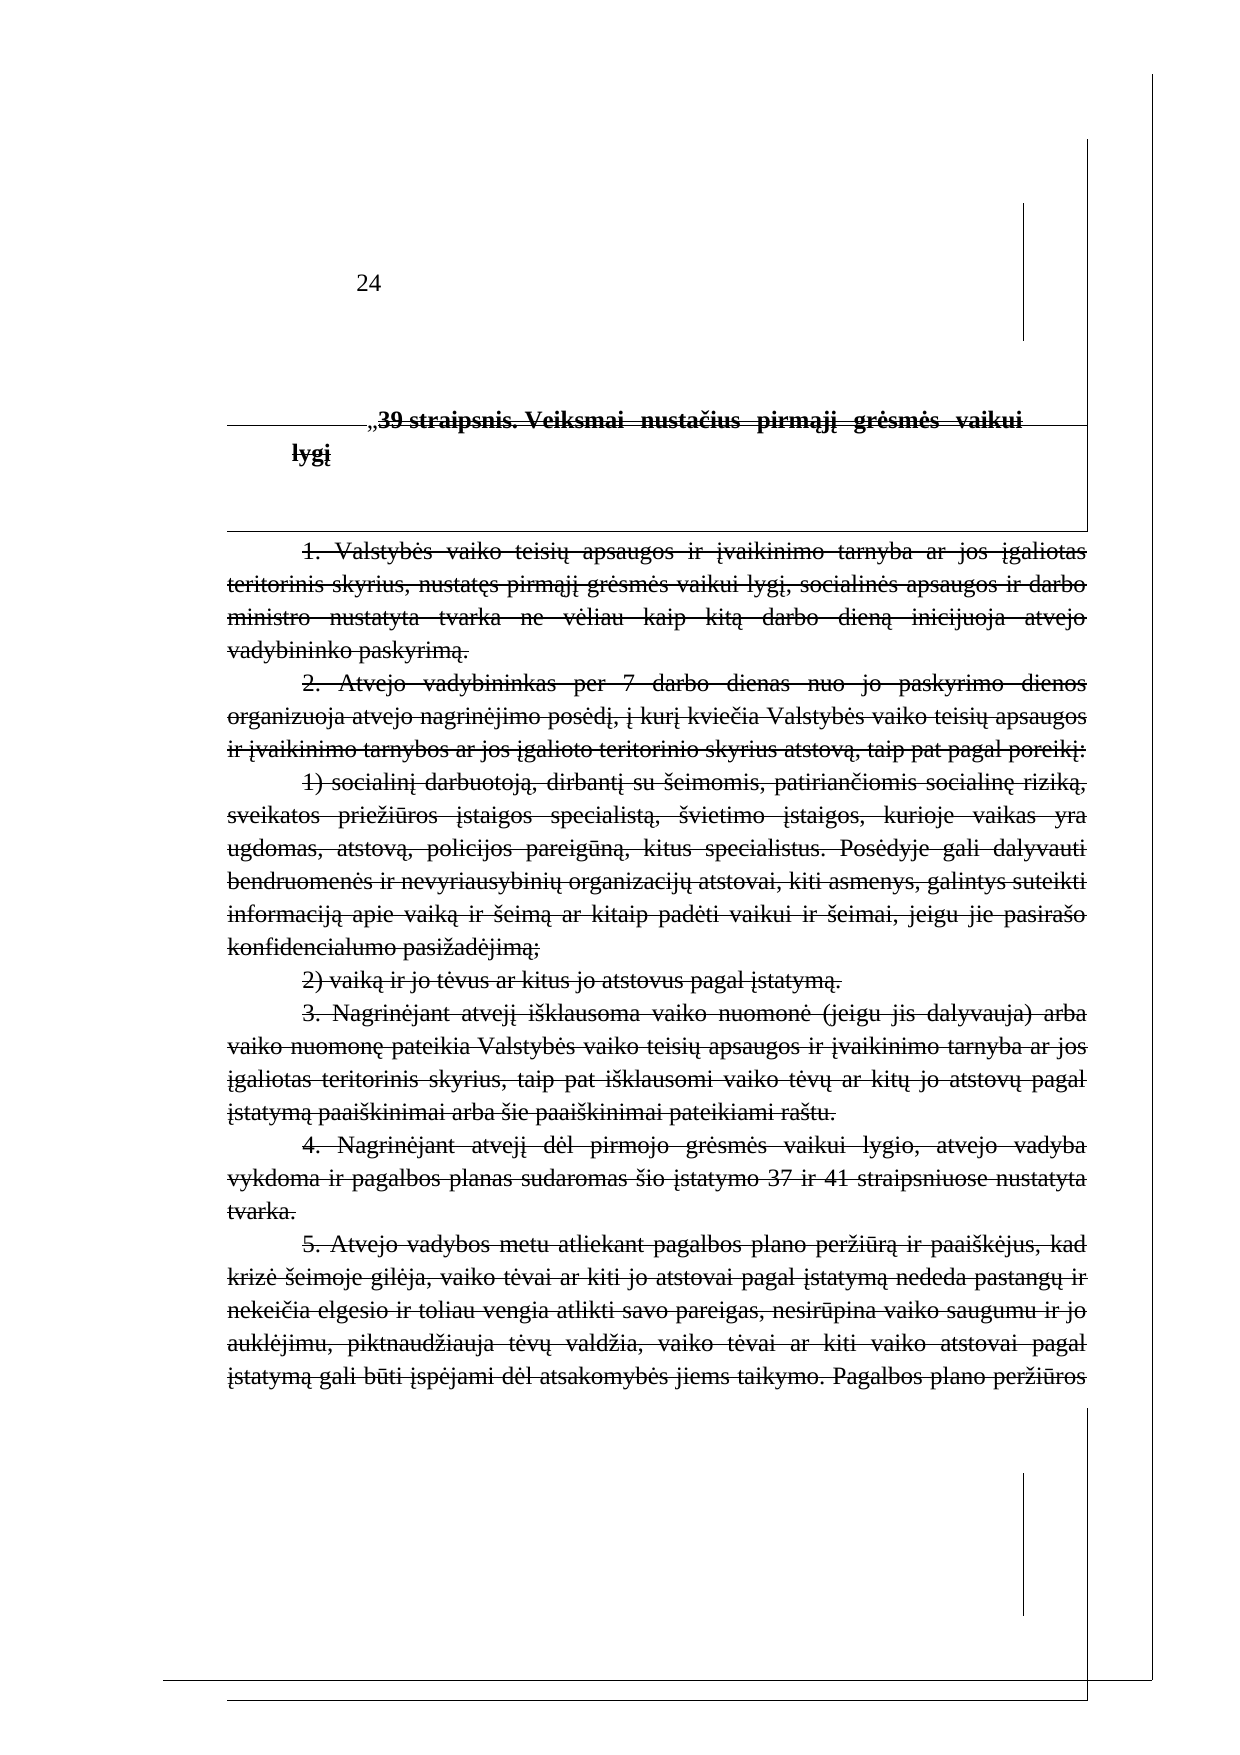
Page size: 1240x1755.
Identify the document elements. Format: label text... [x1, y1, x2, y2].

text „39 straipsnis. Veiksmai nustačius pirmąjį grėsmės vaikui lygį [227, 341, 1087, 531]
text 5. Atvejo vadybos metu atliekant pagalbos plano peržiūrą ir paaiškėjus, kad krizė šeimoje gilėja, vaiko tėvai ar kiti jo atstovai pagal įstatymą nededa pastangų ir nekeičia elgesio ir toliau vengia atlikti savo pareigas, nesirūpina vaiko saugumu ir jo auklėjimu, piktnaudžiauja tėvų valdžia, vaiko tėvai ar kiti vaiko atstovai pagal įstatymą gali būti įspėjami dėl atsakomybės jiems taikymo. Pagalbos plano peržiūros metu nustačius, kad situacijai nesikeičiant kyla pavojus vaiko saugumui, sveikatai ar gyvybei, gali būti nustatomas antrasis grėsmės vaikui lygis ir atliekami šio įstatymo 40 straipsnyje nustatyti veiksmai. [227, 1229, 1087, 1278]
text 1. Valstybės vaiko teisių apsaugos ir įvaikinimo tarnyba ar jos įgaliotas teritorinis skyrius, nustatęs pirmąjį grėsmės vaikui lygį, socialinės apsaugos ir darbo ministro nustatyta tvarka ne vėliau kaip kitą darbo dieną inicijuoja atvejo vadybininko paskyrimą. [227, 586, 1087, 617]
text 1) socialinį darbuotoją, dirbantį su šeimomis, patiriančiomis socialinę riziką, sveikatos priežiūros įstaigos specialistą, švietimo įstaigos, kurioje vaikas yra ugdomas, atstovą, policijos pareigūną, kitus specialistus. Posėdyje gali dalyvauti bendruomenės ir nevyriausybinių organizacijų atstovai, kiti asmenys, galintys suteikti informaciją apie vaiką ir šeimą ar kitaip padėti vaikui ir šeimai, jeigu jie pasirašo konfidencialumo pasižadėjimą; [227, 916, 1087, 961]
text 5. Atvejo vadybos metu atliekant pagalbos plano peržiūrą ir paaiškėjus, kad krizė šeimoje gilėja, vaiko tėvai ar kiti jo atstovai pagal įstatymą nededa pastangų ir nekeičia elgesio ir toliau vengia atlikti savo pareigas, nesirūpina vaiko saugumu ir jo auklėjimu, piktnaudžiauja tėvų valdžia, vaiko tėvai ar kiti vaiko atstovai pagal įstatymą gali būti įspėjami dėl atsakomybės jiems taikymo. Pagalbos plano peržiūros metu nustačius, kad situacijai nesikeičiant kyla pavojus vaiko saugumui, sveikatai ar gyvybei, gali būti nustatomas antrasis grėsmės vaikui lygis ir atliekami šio įstatymo 40 straipsnyje nustatyti veiksmai. [227, 1312, 1087, 1344]
text 3. Nagrinėjant atvejį išklausoma vaiko nuomonė (jeigu jis dalyvauja) arba vaiko nuomonę pateikia Valstybės vaiko teisių apsaugos ir įvaikinimo tarnyba ar jos įgaliotas teritorinis skyrius, taip pat išklausomi vaiko tėvų ar kitų jo atstovų pagal įstatymą paaiškinimai arba šie paaiškinimai pateikiami raštu. [227, 1081, 1087, 1126]
text 3. Nagrinėjant atvejį išklausoma vaiko nuomonė (jeigu jis dalyvauja) arba vaiko nuomonę pateikia Valstybės vaiko teisių apsaugos ir įvaikinimo tarnyba ar jos įgaliotas teritorinis skyrius, taip pat išklausomi vaiko tėvų ar kitų jo atstovų pagal įstatymą paaiškinimai arba šie paaiškinimai pateikiami raštu. [227, 1048, 1087, 1080]
text 1) socialinį darbuotoją, dirbantį su šeimomis, patiriančiomis socialinę riziką, sveikatos priežiūros įstaigos specialistą, švietimo įstaigos, kurioje vaikas yra ugdomas, atstovą, policijos pareigūną, kitus specialistus. Posėdyje gali dalyvauti bendruomenės ir nevyriausybinių organizacijų atstovai, kiti asmenys, galintys suteikti informaciją apie vaiką ir šeimą ar kitaip padėti vaikui ir šeimai, jeigu jie pasirašo konfidencialumo pasižadėjimą; [227, 817, 1087, 849]
text 2. Atvejo vadybininkas per 7 darbo dienas nuo jo paskyrimo dienos organizuoja atvejo nagrinėjimo posėdį, į kurį kviečia Valstybės vaiko teisių apsaugos ir įvaikinimo tarnybos ar jos įgalioto teritorinio skyrius atstovą, taip pat pagal poreikį: [227, 668, 1087, 717]
text 5. Atvejo vadybos metu atliekant pagalbos plano peržiūrą ir paaiškėjus, kad krizė šeimoje gilėja, vaiko tėvai ar kiti jo atstovai pagal įstatymą nededa pastangų ir nekeičia elgesio ir toliau vengia atlikti savo pareigas, nesirūpina vaiko saugumu ir jo auklėjimu, piktnaudžiauja tėvų valdžia, vaiko tėvai ar kiti vaiko atstovai pagal įstatymą gali būti įspėjami dėl atsakomybės jiems taikymo. Pagalbos plano peržiūros metu nustačius, kad situacijai nesikeičiant kyla pavojus vaiko saugumui, sveikatai ar gyvybei, gali būti nustatomas antrasis grėsmės vaikui lygis ir atliekami šio įstatymo 40 straipsnyje nustatyti veiksmai. [227, 1279, 1087, 1311]
text 5. Atvejo vadybos metu atliekant pagalbos plano peržiūrą ir paaiškėjus, kad krizė šeimoje gilėja, vaiko tėvai ar kiti jo atstovai pagal įstatymą nededa pastangų ir nekeičia elgesio ir toliau vengia atlikti savo pareigas, nesirūpina vaiko saugumu ir jo auklėjimu, piktnaudžiauja tėvų valdžia, vaiko tėvai ar kiti vaiko atstovai pagal įstatymą gali būti įspėjami dėl atsakomybės jiems taikymo. Pagalbos plano peržiūros metu nustačius, kad situacijai nesikeičiant kyla pavojus vaiko saugumui, sveikatai ar gyvybei, gali būti nustatomas antrasis grėsmės vaikui lygis ir atliekami šio įstatymo 40 straipsnyje nustatyti veiksmai. [227, 1345, 1087, 1377]
text 4. Nagrinėjant atvejį dėl pirmojo grėsmės vaikui lygio, atvejo vadyba vykdoma ir pagalbos planas sudaromas šio įstatymo 37 ir 41 straipsniuose nustatyta tvarka. [227, 1180, 1087, 1225]
text 1. Valstybės vaiko teisių apsaugos ir įvaikinimo tarnyba ar jos įgaliotas teritorinis skyrius, nustatęs pirmąjį grėsmės vaikui lygį, socialinės apsaugos ir darbo ministro nustatyta tvarka ne vėliau kaip kitą darbo dieną inicijuoja atvejo vadybininko paskyrimą. [227, 619, 1087, 664]
text 1) socialinį darbuotoją, dirbantį su šeimomis, patiriančiomis socialinę riziką, sveikatos priežiūros įstaigos specialistą, švietimo įstaigos, kurioje vaikas yra ugdomas, atstovą, policijos pareigūną, kitus specialistus. Posėdyje gali dalyvauti bendruomenės ir nevyriausybinių organizacijų atstovai, kiti asmenys, galintys suteikti informaciją apie vaiką ir šeimą ar kitaip padėti vaikui ir šeimai, jeigu jie pasirašo konfidencialumo pasižadėjimą; [227, 850, 1087, 882]
text 4. Nagrinėjant atvejį dėl pirmojo grėsmės vaikui lygio, atvejo vadyba vykdoma ir pagalbos planas sudaromas šio įstatymo 37 ir 41 straipsniuose nustatyta tvarka. [227, 1130, 1087, 1179]
text 3. Nagrinėjant atvejį išklausoma vaiko nuomonė (jeigu jis dalyvauja) arba vaiko nuomonę pateikia Valstybės vaiko teisių apsaugos ir įvaikinimo tarnyba ar jos įgaliotas teritorinis skyrius, taip pat išklausomi vaiko tėvų ar kitų jo atstovų pagal įstatymą paaiškinimai arba šie paaiškinimai pateikiami raštu. [227, 998, 1087, 1047]
text 1) socialinį darbuotoją, dirbantį su šeimomis, patiriančiomis socialinę riziką, sveikatos priežiūros įstaigos specialistą, švietimo įstaigos, kurioje vaikas yra ugdomas, atstovą, policijos pareigūną, kitus specialistus. Posėdyje gali dalyvauti bendruomenės ir nevyriausybinių organizacijų atstovai, kiti asmenys, galintys suteikti informaciją apie vaiką ir šeimą ar kitaip padėti vaikui ir šeimai, jeigu jie pasirašo konfidencialumo pasižadėjimą; [227, 883, 1087, 915]
text 1. Valstybės vaiko teisių apsaugos ir įvaikinimo tarnyba ar jos įgaliotas teritorinis skyrius, nustatęs pirmąjį grėsmės vaikui lygį, socialinės apsaugos ir darbo ministro nustatyta tvarka ne vėliau kaip kitą darbo dieną inicijuoja atvejo vadybininko paskyrimą. [227, 536, 1087, 584]
text 1) socialinį darbuotoją, dirbantį su šeimomis, patiriančiomis socialinę riziką, sveikatos priežiūros įstaigos specialistą, švietimo įstaigos, kurioje vaikas yra ugdomas, atstovą, policijos pareigūną, kitus specialistus. Posėdyje gali dalyvauti bendruomenės ir nevyriausybinių organizacijų atstovai, kiti asmenys, galintys suteikti informaciją apie vaiką ir šeimą ar kitaip padėti vaikui ir šeimai, jeigu jie pasirašo konfidencialumo pasižadėjimą; [227, 767, 1087, 816]
text 2) vaiką ir jo tėvus ar kitus jo atstovus pagal įstatymą. [227, 965, 1087, 994]
text 2. Atvejo vadybininkas per 7 darbo dienas nuo jo paskyrimo dienos organizuoja atvejo nagrinėjimo posėdį, į kurį kviečia Valstybės vaiko teisių apsaugos ir įvaikinimo tarnybos ar jos įgalioto teritorinio skyrius atstovą, taip pat pagal poreikį: [227, 718, 1087, 763]
